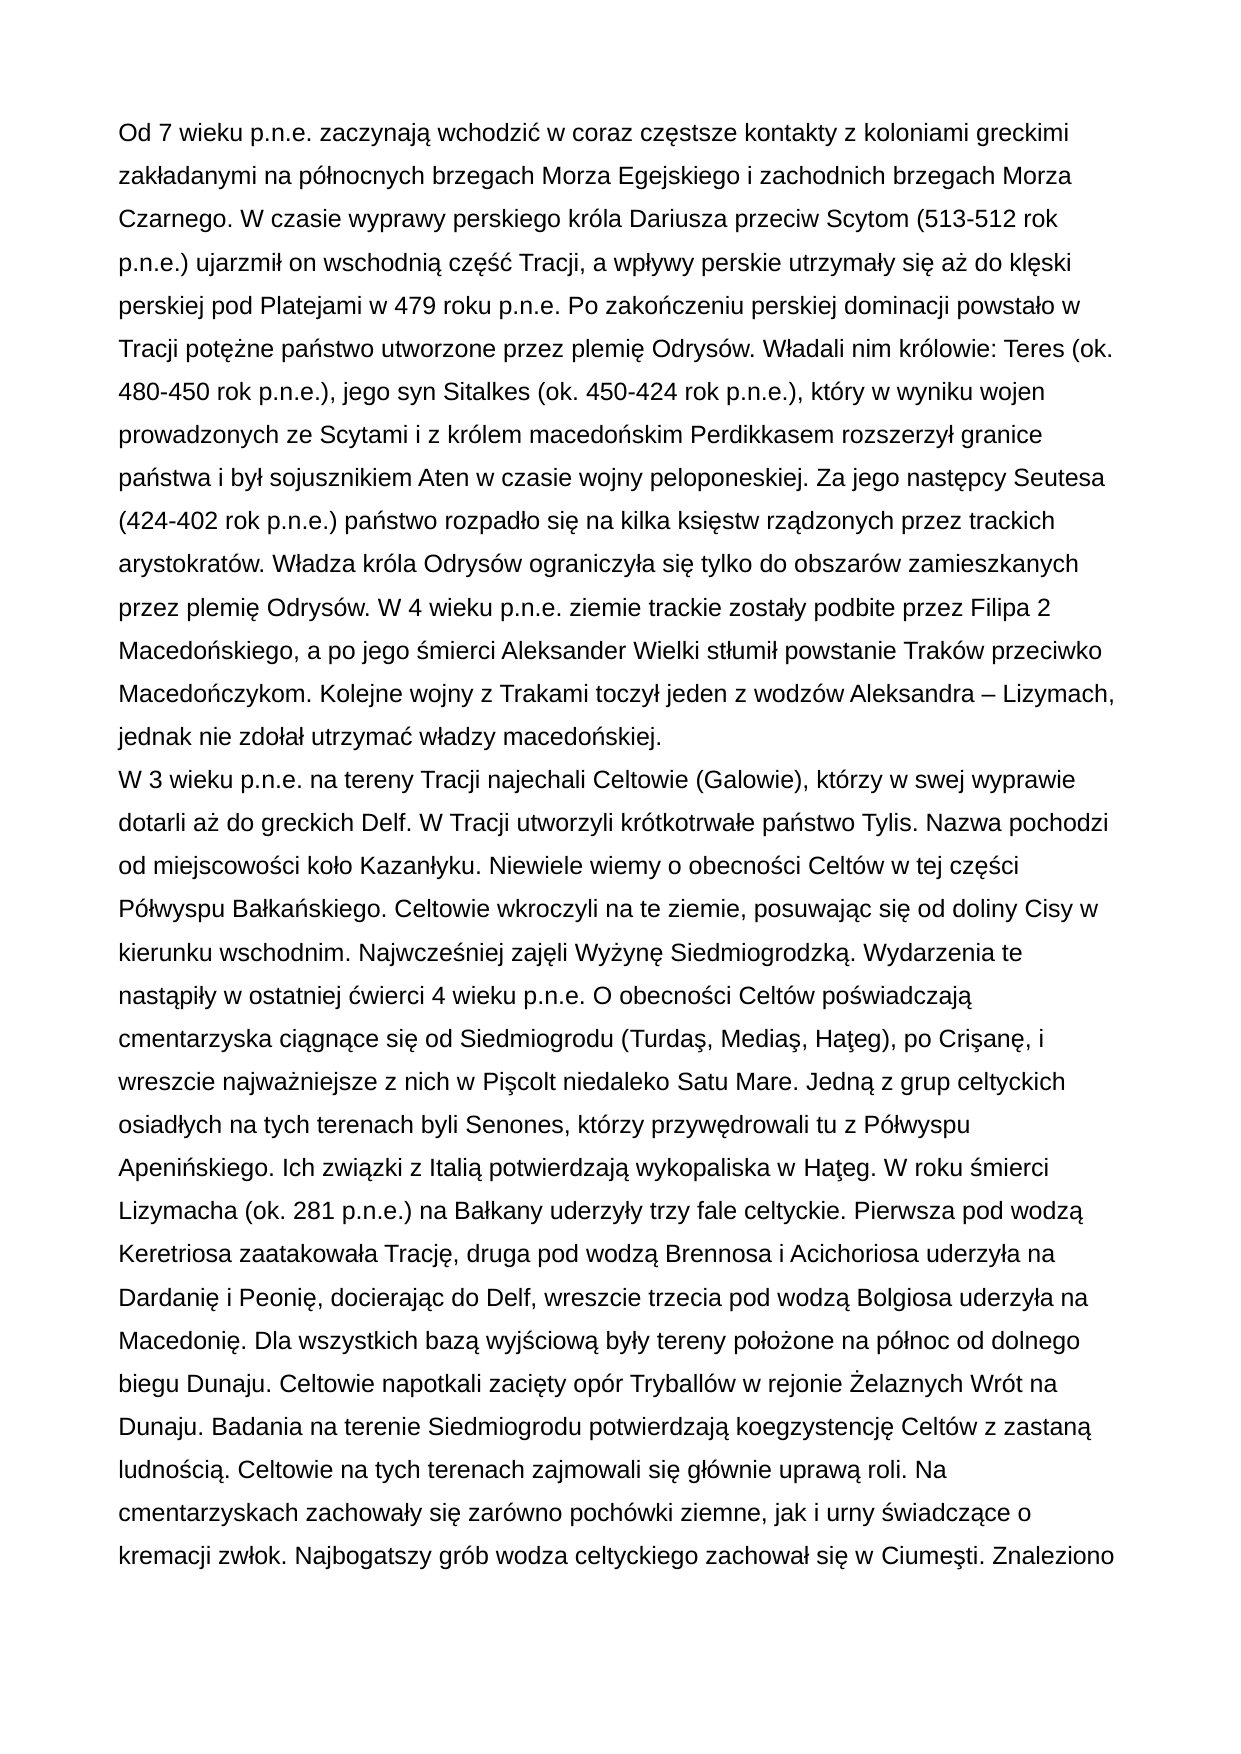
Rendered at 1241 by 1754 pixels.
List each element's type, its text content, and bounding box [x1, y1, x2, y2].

text W 3 wieku p.n.e. na tereny Tracji najechali Celtowie (Galowie), którzy w swej wyprawie dotarli aż do greckich Delf. W Tracji utworzyli krótkotrwałe państwo Tylis. Nazwa pochodzi od miejscowości koło Kazanłyku. Niewiele wiemy o obecności Celtów w tej części Półwyspu Bałkańskiego. Celtowie wkroczyli na te ziemie, posuwając się od doliny Cisy w kierunku wschodnim. Najwcześniej zajęli Wyżynę Siedmiogrodzką. Wydarzenia te nastąpiły w ostatniej ćwierci 4 wieku p.n.e. O obecności Celtów poświadczają cmentarzyska ciągnące się od Siedmiogrodu (Turdaş, Mediaş, Haţeg), po Crişanę, i wreszcie najważniejsze z nich w Pişcolt niedaleko Satu Mare. Jedną z grup celtyckich osiadłych na tych terenach byli Senones, którzy przywędrowali tu z Półwyspu Apenińskiego. Ich związki z Italią potwierdzają wykopaliska w Haţeg. W roku śmierci Lizymacha (ok. 281 p.n.e.) na Bałkany uderzyły trzy fale celtyckie. Pierwsza pod wodzą Keretriosa zaatakowała Trację, druga pod wodzą Brennosa i Acichoriosa uderzyła na Dardanię i Peonię, docierając do Delf, wreszcie trzecia pod wodzą Bolgiosa uderzyła na Macedonię. Dla wszystkich bazą wyjściową były tereny położone na północ od dolnego biegu Dunaju. Celtowie napotkali zacięty opór Tryballów w rejonie Żelaznych Wrót na Dunaju. Badania na terenie Siedmiogrodu potwierdzają koegzystencję Celtów z zastaną ludnością. Celtowie na tych terenach zajmowali się głównie uprawą roli. Na cmentarzyskach zachowały się zarówno pochówki ziemne, jak i urny świadczące o kremacji zwłok. Najbogatszy grób wodza celtyckiego zachował się w Ciumeşti. Znaleziono [118, 765, 1122, 1570]
text Od 7 wieku p.n.e. zaczynają wchodzić w coraz częstsze kontakty z koloniami greckimi zakładanymi na północnych brzegach Morza Egejskiego i zachodnich brzegach Morza Czarnego. W czasie wyprawy perskiego króla Dariusza przeciw Scytom (513-512 rok p.n.e.) ujarzmił on wschodnią część Tracji, a wpływy perskie utrzymały się aż do klęski perskiej pod Platejami w 479 roku p.n.e. Po zakończeniu perskiej dominacji powstało w Tracji potężne państwo utworzone przez plemię Odrysów. Władali nim królowie: Teres (ok. 480-450 rok p.n.e.), jego syn Sitalkes (ok. 450-424 rok p.n.e.), który w wyniku wojen prowadzonych ze Scytami i z królem macedońskim Perdikkasem rozszerzył granice państwa i był sojusznikiem Aten w czasie wojny peloponeskiej. Za jego następcy Seutesa (424-402 rok p.n.e.) państwo rozpadło się na kilka księstw rządzonych przez trackich arystokratów. Władza króla Odrysów ograniczyła się tylko do obszarów zamieszkanych przez plemię Odrysów. W 4 wieku p.n.e. ziemie trackie zostały podbite przez Filipa 2 Macedońskiego, a po jego śmierci Aleksander Wielki stłumił powstanie Traków przeciwko Macedończykom. Kolejne wojny z Trakami toczył jeden z wodzów Aleksandra – Lizymach, jednak nie zdołał utrzymać władzy macedońskiej. [118, 118, 1122, 751]
